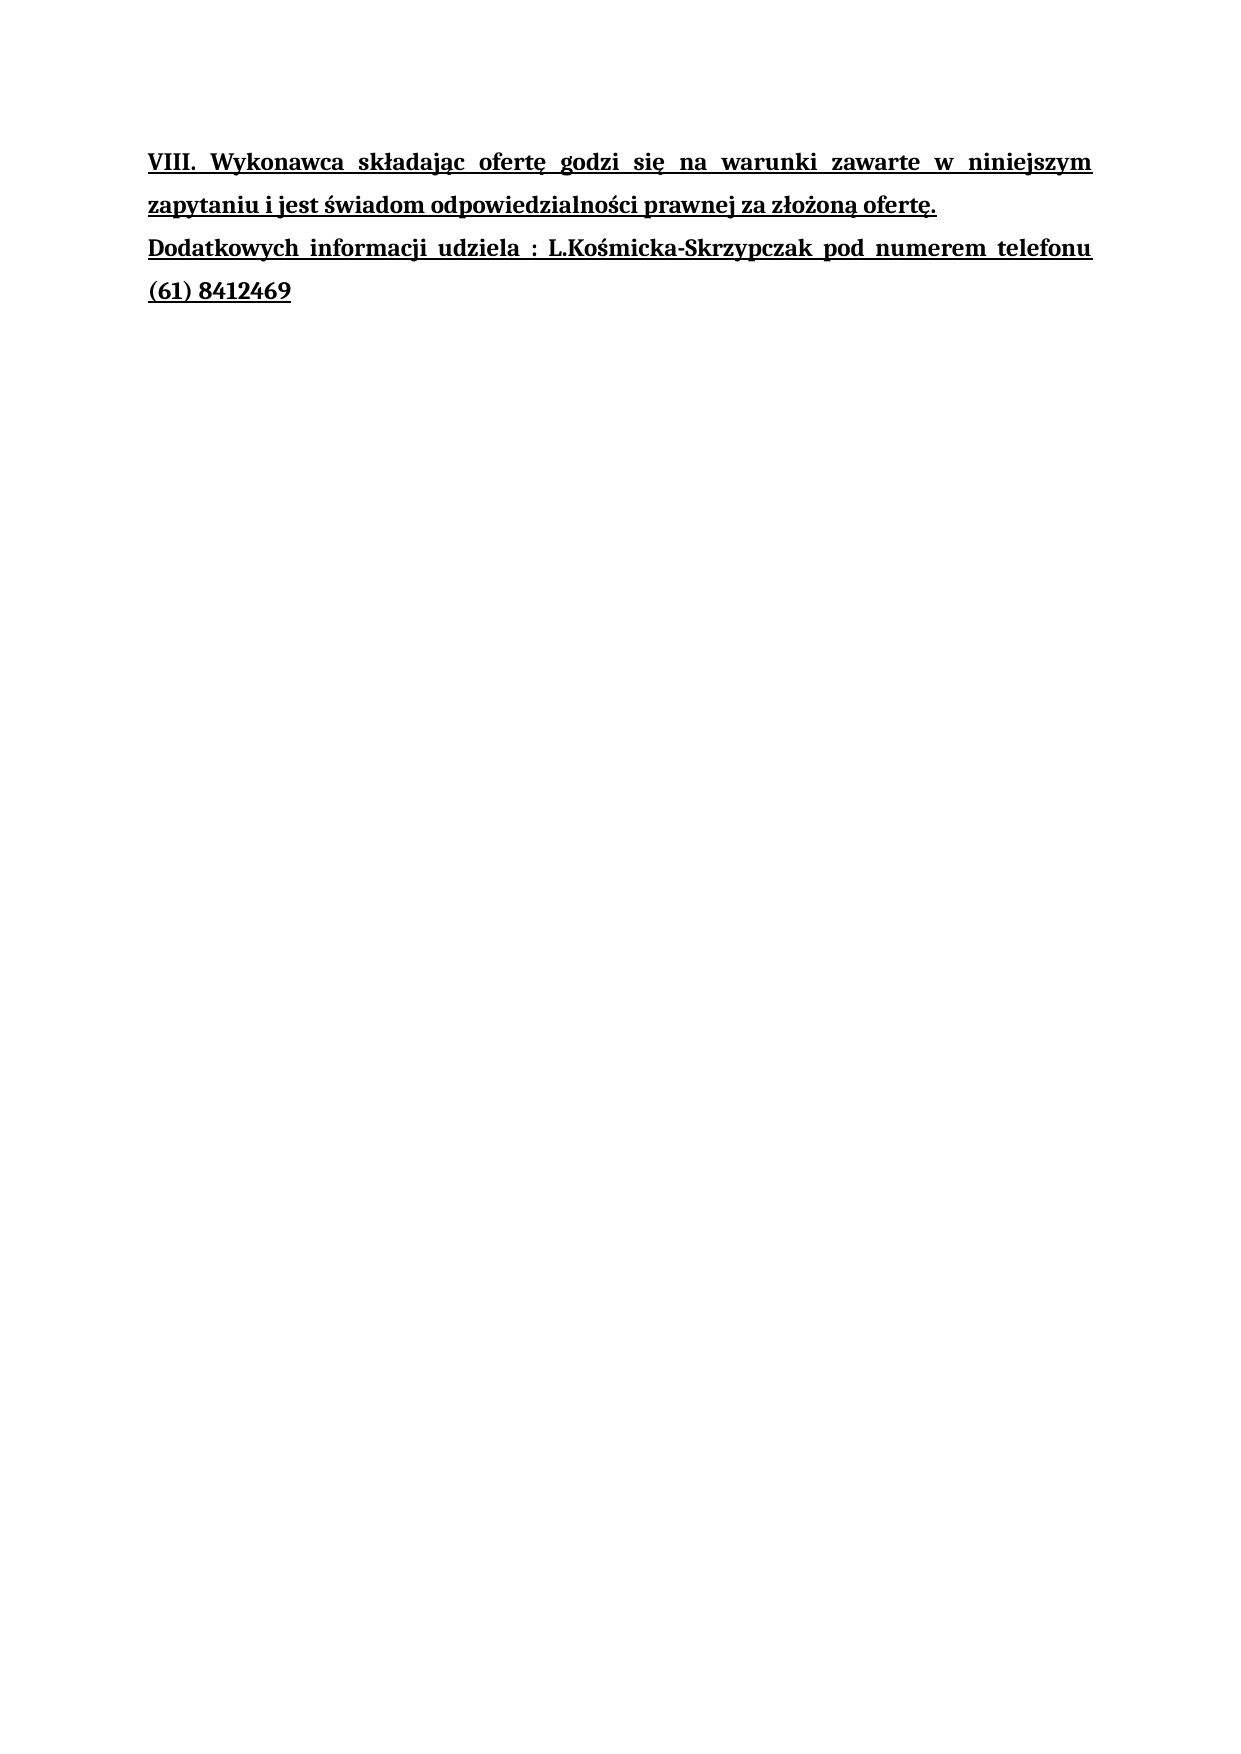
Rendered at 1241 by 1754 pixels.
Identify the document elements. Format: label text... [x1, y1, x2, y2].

text Dodatkowych informacji udziela : L.Kośmicka-Skrzypczak pod numerem telefonu [148, 234, 1093, 258]
text VIII. Wykonawca składając ofertę godzi się na warunki zawarte w niniejszym [148, 148, 1093, 172]
text zapytaniu i jest świadom odpowiedzialności prawnej za złożoną ofertę. [148, 174, 1093, 219]
text (61) 8412469 [148, 260, 1093, 306]
